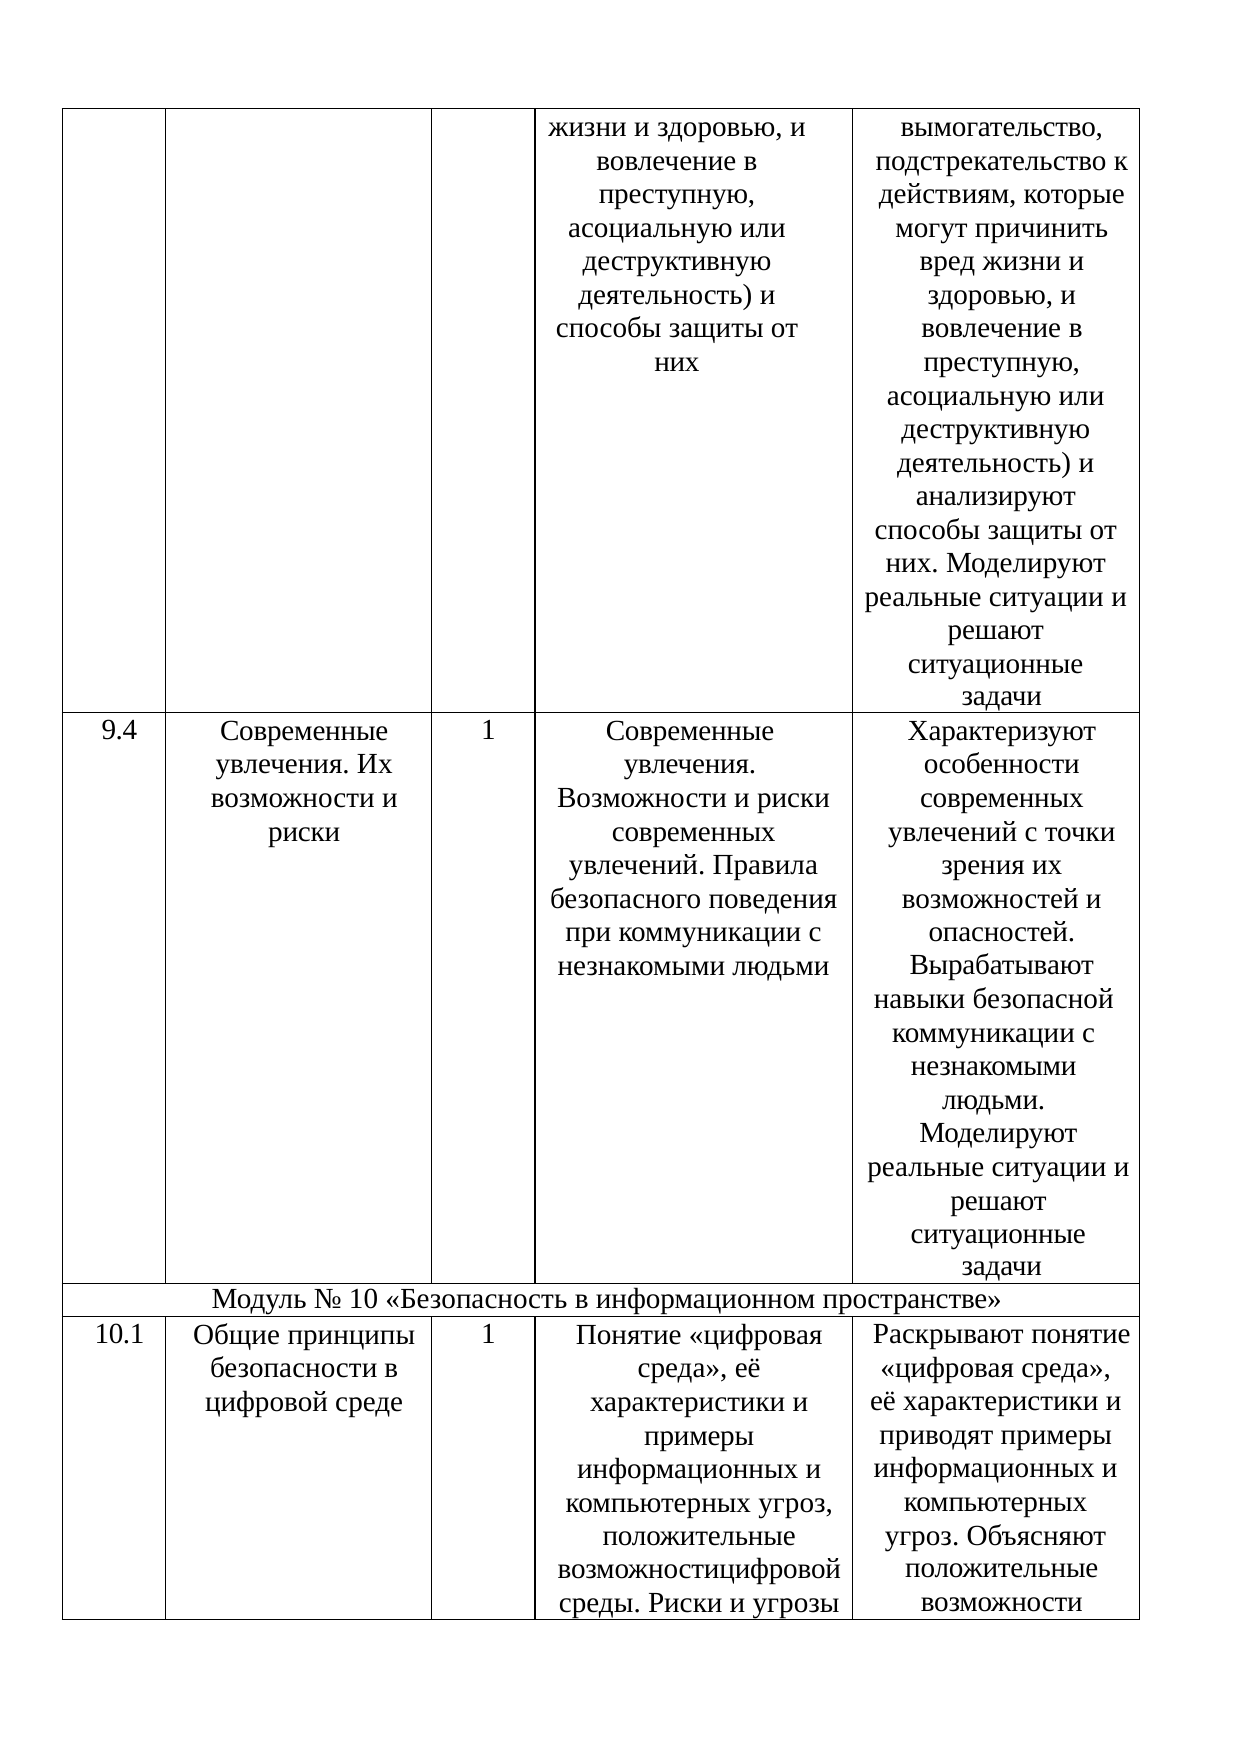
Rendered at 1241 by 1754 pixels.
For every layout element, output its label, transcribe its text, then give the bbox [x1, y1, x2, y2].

table_cell Общие принципы безопасности в цифровой среде [166, 1317, 431, 1619]
table_cell Современные увлечения. Их возможности и риски [166, 713, 431, 1282]
table_header [166, 109, 431, 712]
table_cell 1 [432, 713, 534, 1282]
table_cell Понятие «цифровая среда», её характеристики и примеры информационных и компьютерных угроз, положительные возможностицифровой среды. Риски и угрозы [536, 1317, 852, 1619]
table_cell Модуль № 10 «Безопасность в информационном пространстве» [63, 1284, 1139, 1316]
table_header вымогательство, подстрекательство к действиям, которые могут причинить вред жизни и здоровью, и вовлечение в преступную, асоциальную или деструктивную деятельность) и анализируют способы защиты от них. Моделируют реальные ситуации и решают ситуационные задачи [853, 109, 1139, 712]
table_header [63, 109, 165, 712]
table_cell 9.4 [63, 713, 165, 1282]
table_cell 10.1 [63, 1317, 165, 1619]
table_cell 1 [432, 1317, 534, 1619]
table_cell Современные увлечения. Возможности и риски современных увлечений. Правила безопасного поведения при коммуникации с незнакомыми людьми [536, 713, 852, 1282]
table_cell Характеризуют особенности современных увлечений с точки зрения их возможностей и опасностей. Вырабатывают навыки безопасной коммуникации с незнакомыми людьми. Моделируют реальные ситуации и решают ситуационные задачи [853, 713, 1139, 1282]
table_header [432, 109, 534, 712]
table_header жизни и здоровью, и вовлечение в преступную, асоциальную или деструктивную деятельность) и способы защиты от них [536, 109, 852, 712]
table_cell Раскрывают понятие «цифровая среда», её характеристики и приводят примеры информационных и компьютерных угроз. Объясняют положительные возможности [853, 1317, 1139, 1619]
